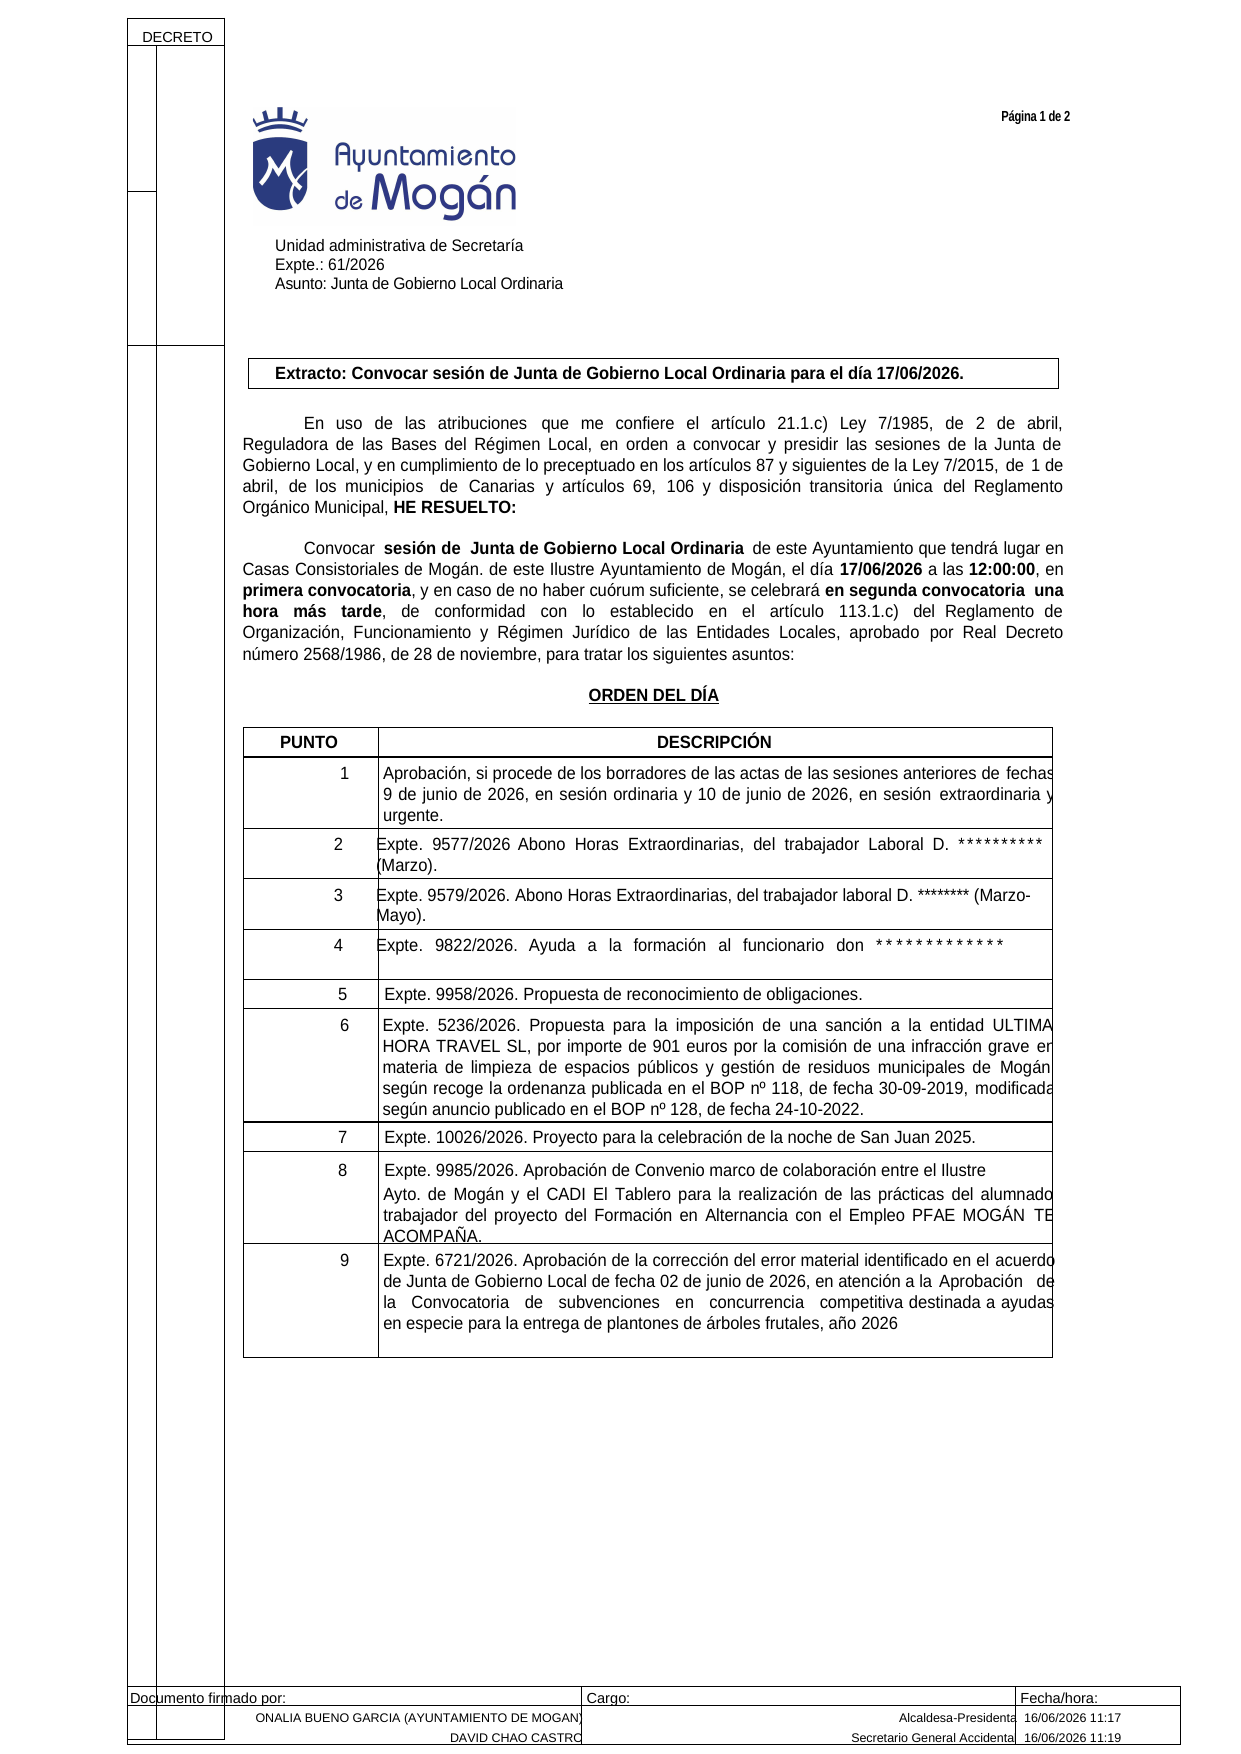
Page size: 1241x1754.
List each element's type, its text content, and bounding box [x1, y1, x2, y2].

table_cell Expte. 9985/2026. Aprobación de Convenio marco de colaboración entre el Ilustre Ayto. de Mogán y el CADI El Tablero para la realización de las prácticas del alumnado trabajador del proyecto del Formación en Alternancia con el Empleo PFAE MOGÁN TE ACOMPAÑA. [379, 1152, 1052, 1243]
text Asunto: Junta de Gobierno Local Ordinaria [275, 274, 1188, 293]
table_cell Expte. 9822/2026. Ayuda a la formación al funcionario don ************* [379, 930, 1052, 979]
table_cell 9 [244, 1244, 378, 1357]
text Unidad administrativa de Secretaría Expte.: 61/2026 [275, 236, 687, 274]
table_cell ONALIA BUENO GARCIA (AYUNTAMIENTO DE MOGAN) DAVID CHAO CASTRO [128, 1706, 581, 1744]
table_cell Expte. 5236/2026. Propuesta para la imposición de una sanción a la entidad ULTIMA HORA TRAVEL SL, por importe de 901 euros por la comisión de una infracción grave en materia de limpieza de espacios públicos y gestión de residuos municipales de Mogán, según recoge la ordenanza publicada en el BOP nº 118, de fecha 30-09-2019, modificada según anuncio publicado en el BOP nº 128, de fecha 24-10-2022. [379, 1009, 1052, 1121]
table_cell 8 [244, 1152, 378, 1243]
table_cell 5 [244, 980, 378, 1008]
table_cell 4 [244, 930, 378, 979]
text ORDEN DEL DÍA [571, 685, 719, 706]
text Extracto: Convocar sesión de Junta de Gobierno Local Ordinaria para el día 17/06/2026. [275, 363, 1058, 383]
table_cell Expte. 9958/2026. Propuesta de reconocimiento de obligaciones. [379, 980, 1052, 1008]
table_cell [128, 46, 156, 191]
table_cell 1 [244, 758, 378, 828]
table_cell Expte. 9579/2026. Abono Horas Extraordinarias, del trabajador laboral D. ******** (Marzo-Mayo). [379, 879, 1052, 928]
table_header Documento firmado por: [128, 1687, 581, 1704]
table_cell Alcaldesa-Presidenta Secretario General Accidental [582, 1706, 1015, 1744]
table_cell [128, 346, 156, 1686]
table_cell [128, 192, 156, 345]
text Página 1 de 2 [1001, 108, 1188, 124]
table_header DECRETO [128, 19, 224, 45]
table_cell 2 [244, 829, 378, 878]
picture [252, 107, 516, 226]
table_header DESCRIPCIÓN [379, 728, 1052, 756]
table_header Fecha/hora: [1016, 1687, 1180, 1704]
table_cell Aprobación, si procede de los borradores de las actas de las sesiones anteriores de fechas 9 de junio de 2026, en sesión ordinaria y 10 de junio de 2026, en sesión extraordinaria y urgente. [379, 758, 1052, 828]
table_cell 7 [244, 1123, 378, 1151]
table_cell 3 [244, 879, 378, 928]
text En uso de las atribuciones que me confiere el artículo 21.1.c) Ley 7/1985, de 2 de abril, Reguladora de las Bases del Régimen Local, en orden a convocar y presidir las sesiones de la Junta de Gobierno Local, y en cumplimiento de lo preceptuado en los artículos 87 y siguientes de la Ley 7/2015, de 1 de abril, de los municipios de Canarias y artículos 69, 106 y disposición transitoria única del Reglamento Orgánico Municipal, HE RESUELTO: [242, 412, 1063, 518]
table_cell 16/06/2026 11:17 16/06/2026 11:19 [1016, 1706, 1180, 1744]
table_cell 6 [244, 1009, 378, 1121]
table_header Cargo: [582, 1687, 1015, 1704]
table_cell Expte. 9577/2026 Abono Horas Extraordinarias, del trabajador Laboral D. ********** (Marzo). [379, 829, 1052, 878]
table_cell Expte. 6721/2026. Aprobación de la corrección del error material identificado en el acuerdo de Junta de Gobierno Local de fecha 02 de junio de 2026, en atención a la Aprobación de la Convocatoria de subvenciones en concurrencia competitiva destinada a ayudas en especie para la entrega de plantones de árboles frutales, año 2026 [379, 1244, 1052, 1357]
table_cell [157, 346, 224, 1686]
table_cell Expte. 10026/2026. Proyecto para la celebración de la noche de San Juan 2025. [379, 1123, 1052, 1151]
text [1059, 363, 1188, 383]
text Convocar sesión de Junta de Gobierno Local Ordinaria de este Ayuntamiento que tendrá lugar en Casas Consistoriales de Mogán. de este Ilustre Ayuntamiento de Mogán, el día 17/06/2026 a las 12:00:00, en primera convocatoria, y en caso de no haber cuórum suficiente, se celebrará en segunda convocatoria una hora más tarde, de conformidad con lo establecido en el artículo 113.1.c) del Reglamento de Organización, Funcionamiento y Régimen Jurídico de las Entidades Locales, aprobado por Real Decreto número 2568/1986, de 28 de noviembre, para tratar los siguientes asuntos: [242, 538, 1064, 664]
table_cell [157, 46, 224, 345]
table_header PUNTO [244, 728, 378, 756]
